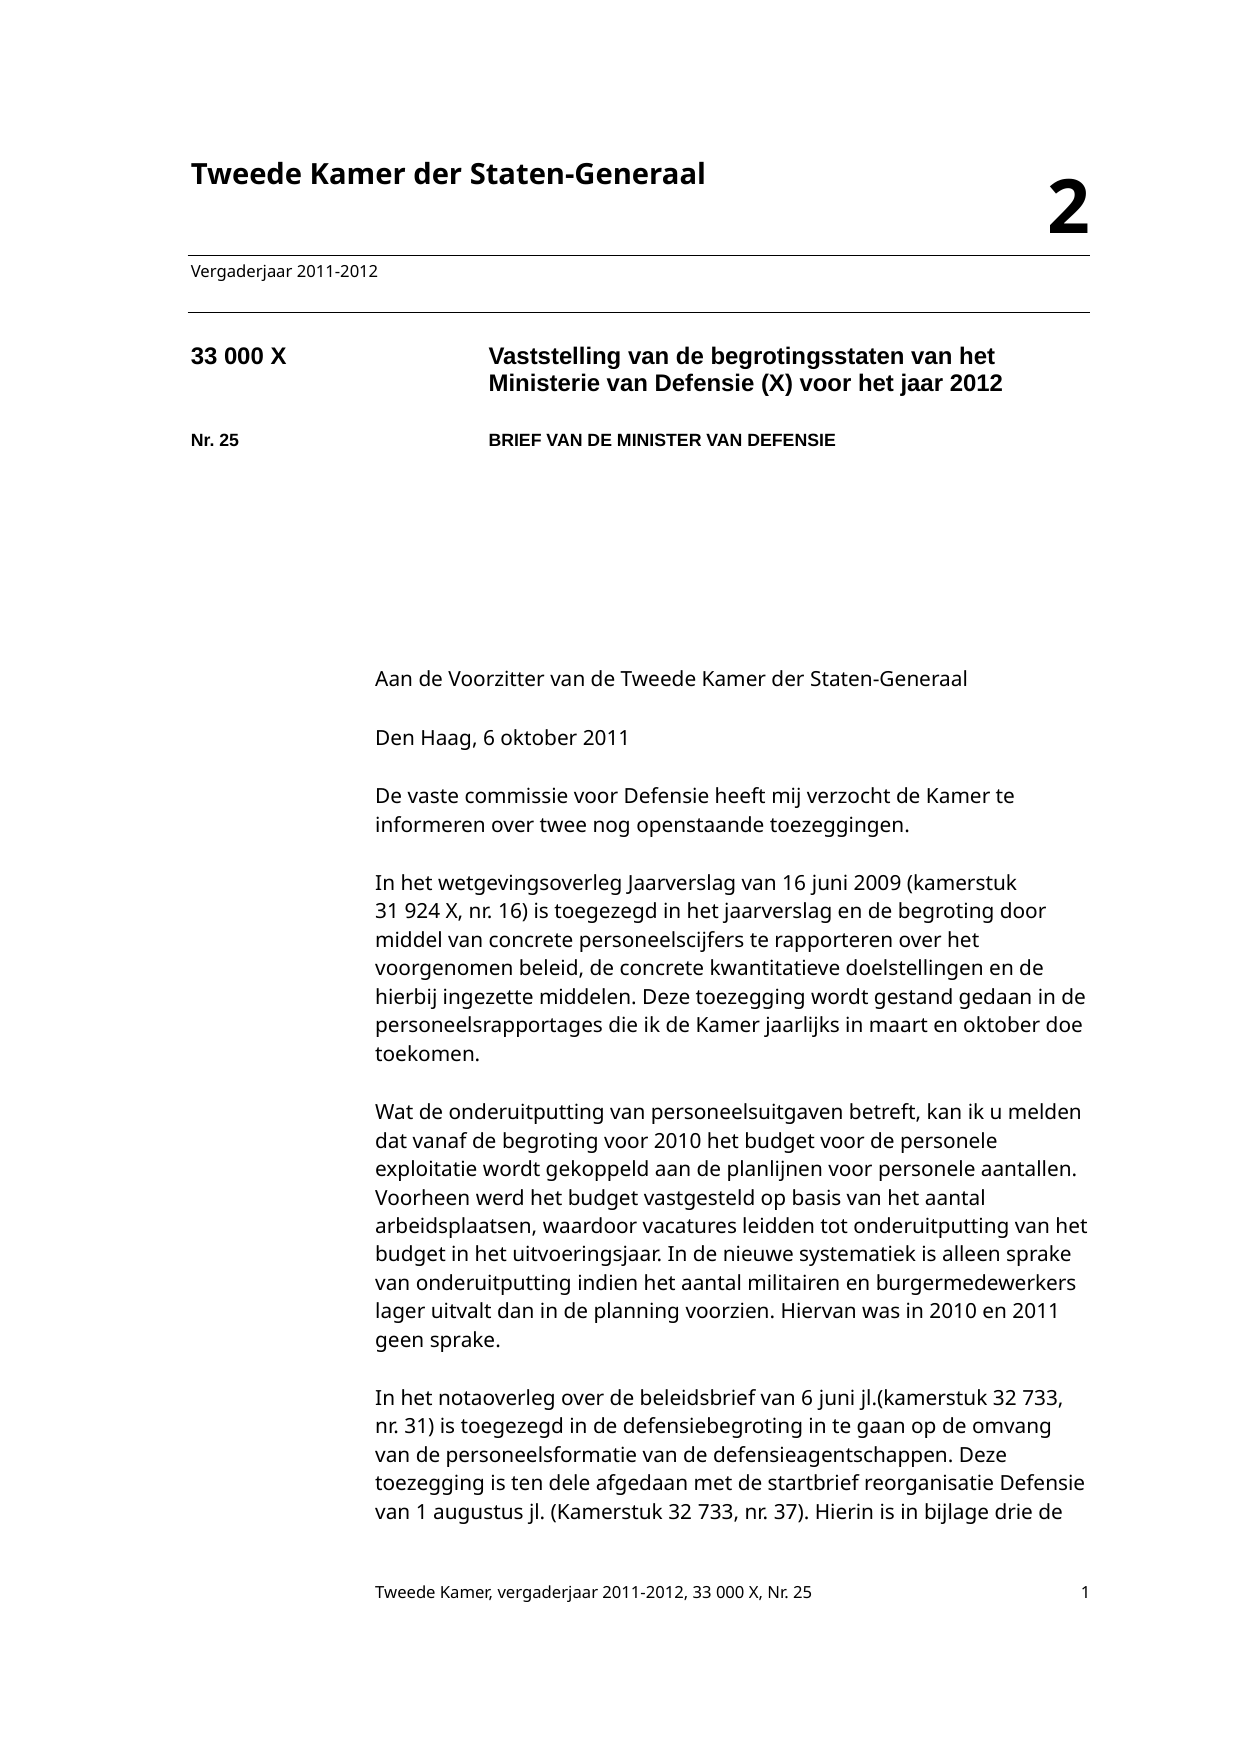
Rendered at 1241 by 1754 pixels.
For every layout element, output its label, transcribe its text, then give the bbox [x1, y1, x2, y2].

text In het notaoverleg over de beleidsbrief van 6 juni jl.(kamerstuk 32 733, nr. 31) is toegezegd in de defensiebegroting in te gaan op de omvang van de personeelsformatie van de defensieagentschappen. Deze toezegging is ten dele afgedaan met de startbrief reorganisatie Defensie van 1 augustus jl. (Kamerstuk 32 733, nr. 37). Hierin is in bijlage drie de [375, 1383, 1090, 1525]
table_cell Nr. 25 [188, 427, 485, 546]
table_cell Vaststelling van de begrotingsstaten van het Ministerie van Defensie (X) voor het jaar 2012 [485, 339, 1090, 427]
table_header 2 [910, 150, 1090, 255]
text In het wetgevingsoverleg Jaarverslag van 16 juni 2009 (kamerstuk 31 924 X, nr. 16) is toegezegd in het jaarverslag en de begroting door middel van concrete personeelscijfers te rapporteren over het voorgenomen beleid, de concrete kwantitatieve doelstellingen en de hierbij ingezette middelen. Deze toezegging wordt gestand gedaan in de personeelsrapportages die ik de Kamer jaarlijks in maart en oktober doe toekomen. [375, 868, 1090, 1067]
table_cell BRIEF VAN DE MINISTER VAN DEFENSIE [485, 427, 1090, 546]
table_cell Vergaderjaar 2011-2012 [188, 256, 485, 312]
table_cell [485, 313, 1090, 339]
table_cell [485, 256, 1090, 312]
text Wat de onderuitputting van personeelsuitgaven betreft, kan ik u melden dat vanaf de begroting voor 2010 het budget voor de personele exploitatie wordt gekoppeld aan de planlijnen voor personele aantallen. Voorheen werd het budget vastgesteld op basis van het aantal arbeidsplaatsen, waardoor vacatures leidden tot onderuitputting van het budget in het uitvoeringsjaar. In de nieuwe systematiek is alleen sprake van onderuitputting indien het aantal militairen en burgermedewerkers lager uitvalt dan in de planning voorzien. Hiervan was in 2010 en 2011 geen sprake. [375, 1097, 1090, 1353]
text De vaste commissie voor Defensie heeft mij verzocht de Kamer te informeren over twee nog openstaande toezeggingen. [375, 781, 1090, 838]
text Aan de Voorzitter van de Tweede Kamer der Staten-Generaal [375, 664, 1090, 693]
table_cell 33 000 X [188, 339, 485, 427]
table_header Tweede Kamer der Staten-Generaal [188, 150, 909, 255]
text Den Haag, 6 oktober 2011 [375, 723, 1090, 751]
table_cell [188, 313, 485, 339]
